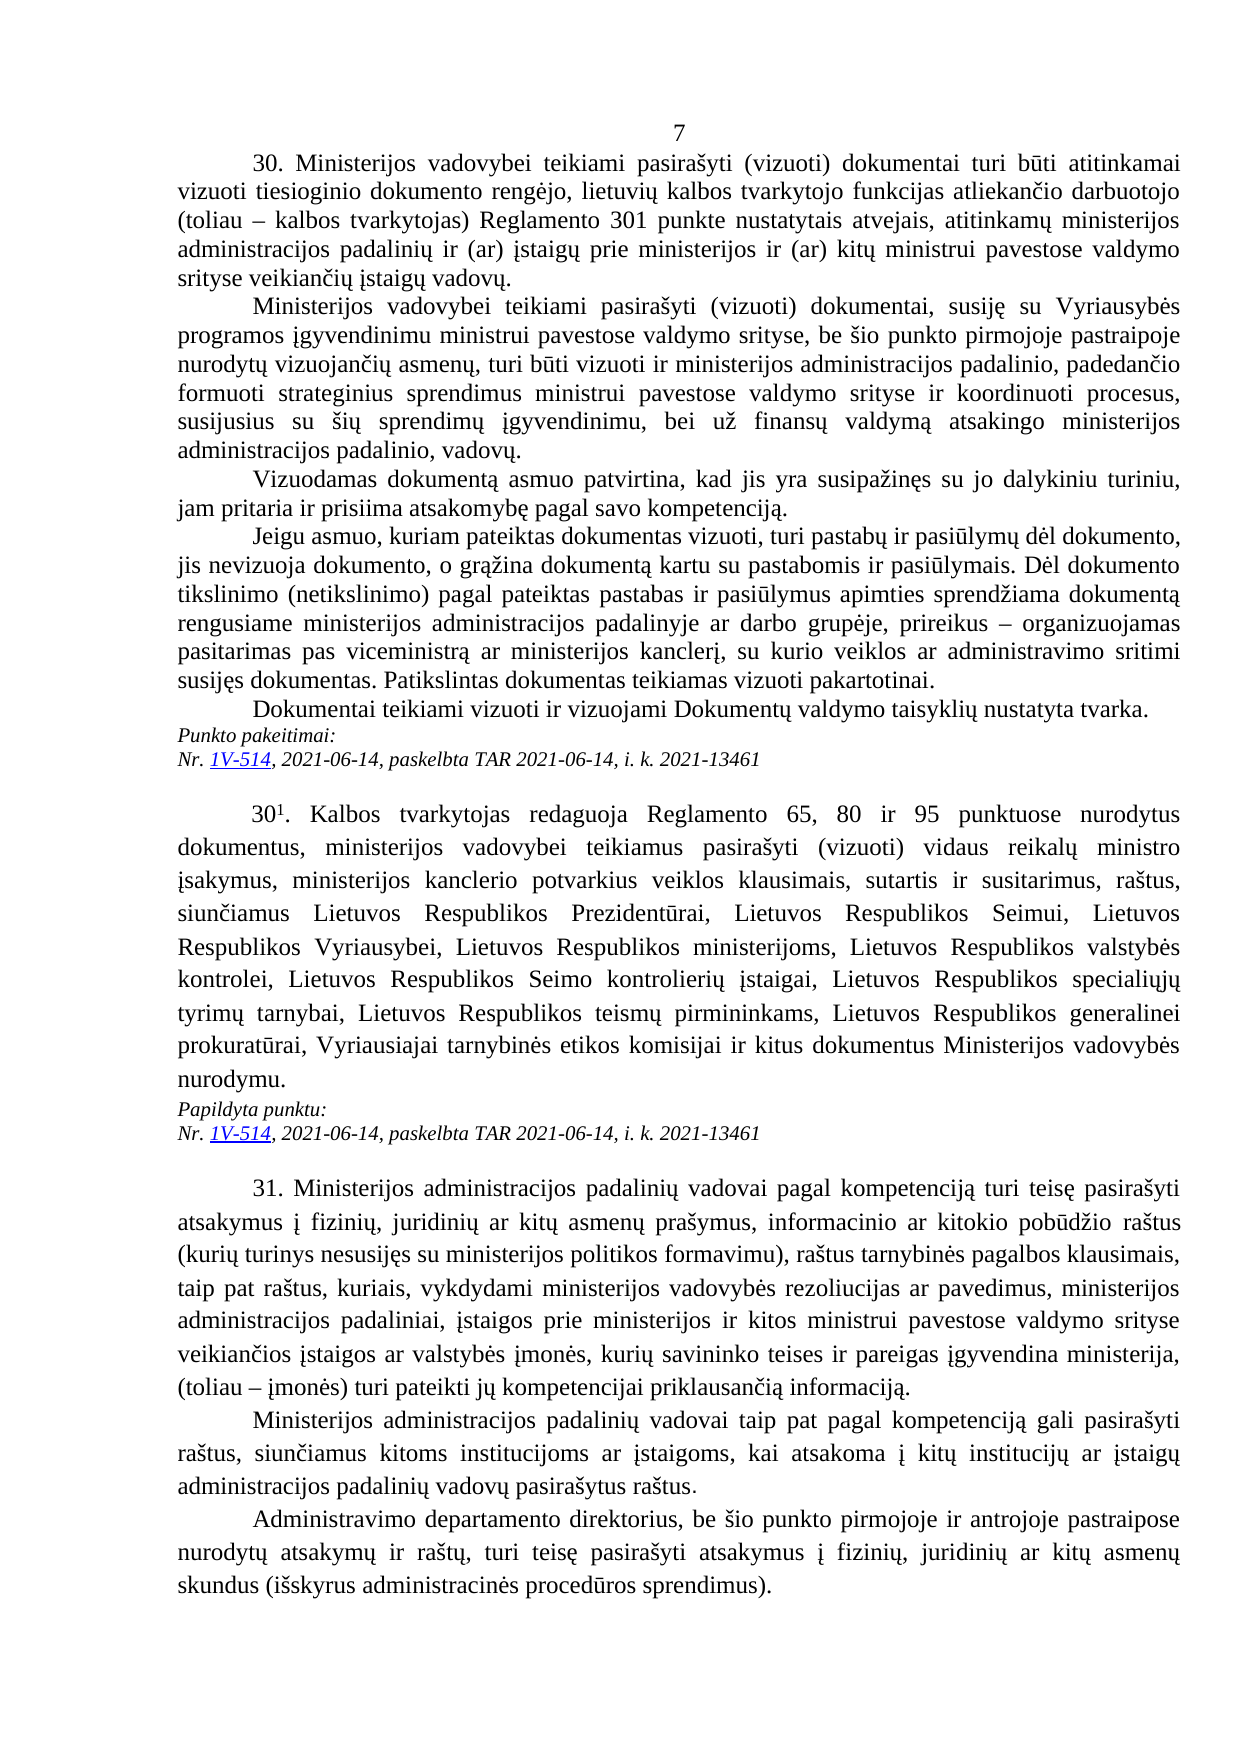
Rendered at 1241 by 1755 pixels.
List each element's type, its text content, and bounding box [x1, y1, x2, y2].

text Ministerijos vadovybei teikiami pasirašyti (vizuoti) dokumentai, susiję su Vyriausybės programos įgyvendinimu ministrui pavestose valdymo srityse, be šio punkto pirmojoje pastraipoje nurodytų vizuojančių asmenų, turi būti vizuoti ir ministerijos administracijos padalinio, padedančio formuoti strateginius sprendimus ministrui pavestose valdymo srityse ir koordinuoti procesus, susijusius su šių sprendimų įgyvendinimu, bei už finansų valdymą atsakingo ministerijos administracijos padalinio, vadovų. [177, 291, 1181, 464]
text Jeigu asmuo, kuriam pateiktas dokumentas vizuoti, turi pastabų ir pasiūlymų dėl dokumento, jis nevizuoja dokumento, o grąžina dokumentą kartu su pastabomis ir pasiūlymais. Dėl dokumento tikslinimo (netikslinimo) pagal pateiktas pastabas ir pasiūlymus apimties sprendžiama dokumentą rengusiame ministerijos administracijos padalinyje ar darbo grupėje, prireikus ‒ organizuojamas pasitarimas pas viceministrą ar ministerijos kanclerį, su kurio veiklos ar administravimo sritimi susijęs dokumentas. Patikslintas dokumentas teikiamas vizuoti pakartotinai. [177, 521, 1181, 694]
text Vizuodamas dokumentą asmuo patvirtina, kad jis yra susipažinęs su jo dalykiniu turiniu, jam pritaria ir prisiima atsakomybę pagal savo kompetenciją. [177, 464, 1181, 521]
text Administravimo departamento direktorius, be šio punkto pirmojoje ir antrojoje pastraipose nurodytų atsakymų ir raštų, turi teisę pasirašyti atsakymus į fizinių, juridinių ar kitų asmenų skundus (išskyrus administracinės procedūros sprendimus). [177, 1504, 1181, 1598]
text Ministerijos administracijos padalinių vadovai taip pat pagal kompetenciją gali pasirašyti raštus, siunčiamus kitoms institucijoms ar įstaigoms, kai atsakoma į kitų institucijų ar įstaigų administracijos padalinių vadovų pasirašytus raštus. [177, 1405, 1181, 1499]
text Papildyta punktu: [177, 1097, 1181, 1121]
text Nr. 1V-514, 2021-06-14, paskelbta TAR 2021-06-14, i. k. 2021-13461 [177, 747, 1181, 771]
text 31. Ministerijos administracijos padalinių vadovai pagal kompetenciją turi teisę pasirašyti atsakymus į fizinių, juridinių ar kitų asmenų prašymus, informacinio ar kitokio pobūdžio raštus (kurių turinys nesusijęs su ministerijos politikos formavimu), raštus tarnybinės pagalbos klausimais, taip pat raštus, kuriais, vykdydami ministerijos vadovybės rezoliucijas ar pavedimus, ministerijos administracijos padaliniai, įstaigos prie ministerijos ir kitos ministrui pavestose valdymo srityse veikiančios įstaigos ar valstybės įmonės, kurių savininko teises ir pareigas įgyvendina ministerija, (toliau ‒ įmonės) turi pateikti jų kompetencijai priklausančią informaciją. [177, 1173, 1181, 1400]
text Dokumentai teikiami vizuoti ir vizuojami Dokumentų valdymo taisyklių nustatyta tvarka. [177, 694, 1181, 723]
text 30. Ministerijos vadovybei teikiami pasirašyti (vizuoti) dokumentai turi būti atitinkamai vizuoti tiesioginio dokumento rengėjo, lietuvių kalbos tvarkytojo funkcijas atliekančio darbuotojo (toliau – kalbos tvarkytojas) Reglamento 301 punkte nustatytais atvejais, atitinkamų ministerijos administracijos padalinių ir (ar) įstaigų prie ministerijos ir (ar) kitų ministrui pavestose valdymo srityse veikiančių įstaigų vadovų. [177, 148, 1181, 291]
text 301. Kalbos tvarkytojas redaguoja Reglamento 65, 80 ir 95 punktuose nurodytus dokumentus, ministerijos vadovybei teikiamus pasirašyti (vizuoti) vidaus reikalų ministro įsakymus, ministerijos kanclerio potvarkius veiklos klausimais, sutartis ir susitarimus, raštus, siunčiamus Lietuvos Respublikos Prezidentūrai, Lietuvos Respublikos Seimui, Lietuvos Respublikos Vyriausybei, Lietuvos Respublikos ministerijoms, Lietuvos Respublikos valstybės kontrolei, Lietuvos Respublikos Seimo kontrolierių įstaigai, Lietuvos Respublikos specialiųjų tyrimų tarnybai, Lietuvos Respublikos teismų pirmininkams, Lietuvos Respublikos generalinei prokuratūrai, Vyriausiajai tarnybinės etikos komisijai ir kitus dokumentus Ministerijos vadovybės nurodymu. [177, 799, 1181, 1092]
text Punkto pakeitimai: [177, 723, 1181, 747]
text Nr. 1V-514, 2021-06-14, paskelbta TAR 2021-06-14, i. k. 2021-13461 [177, 1121, 1181, 1145]
